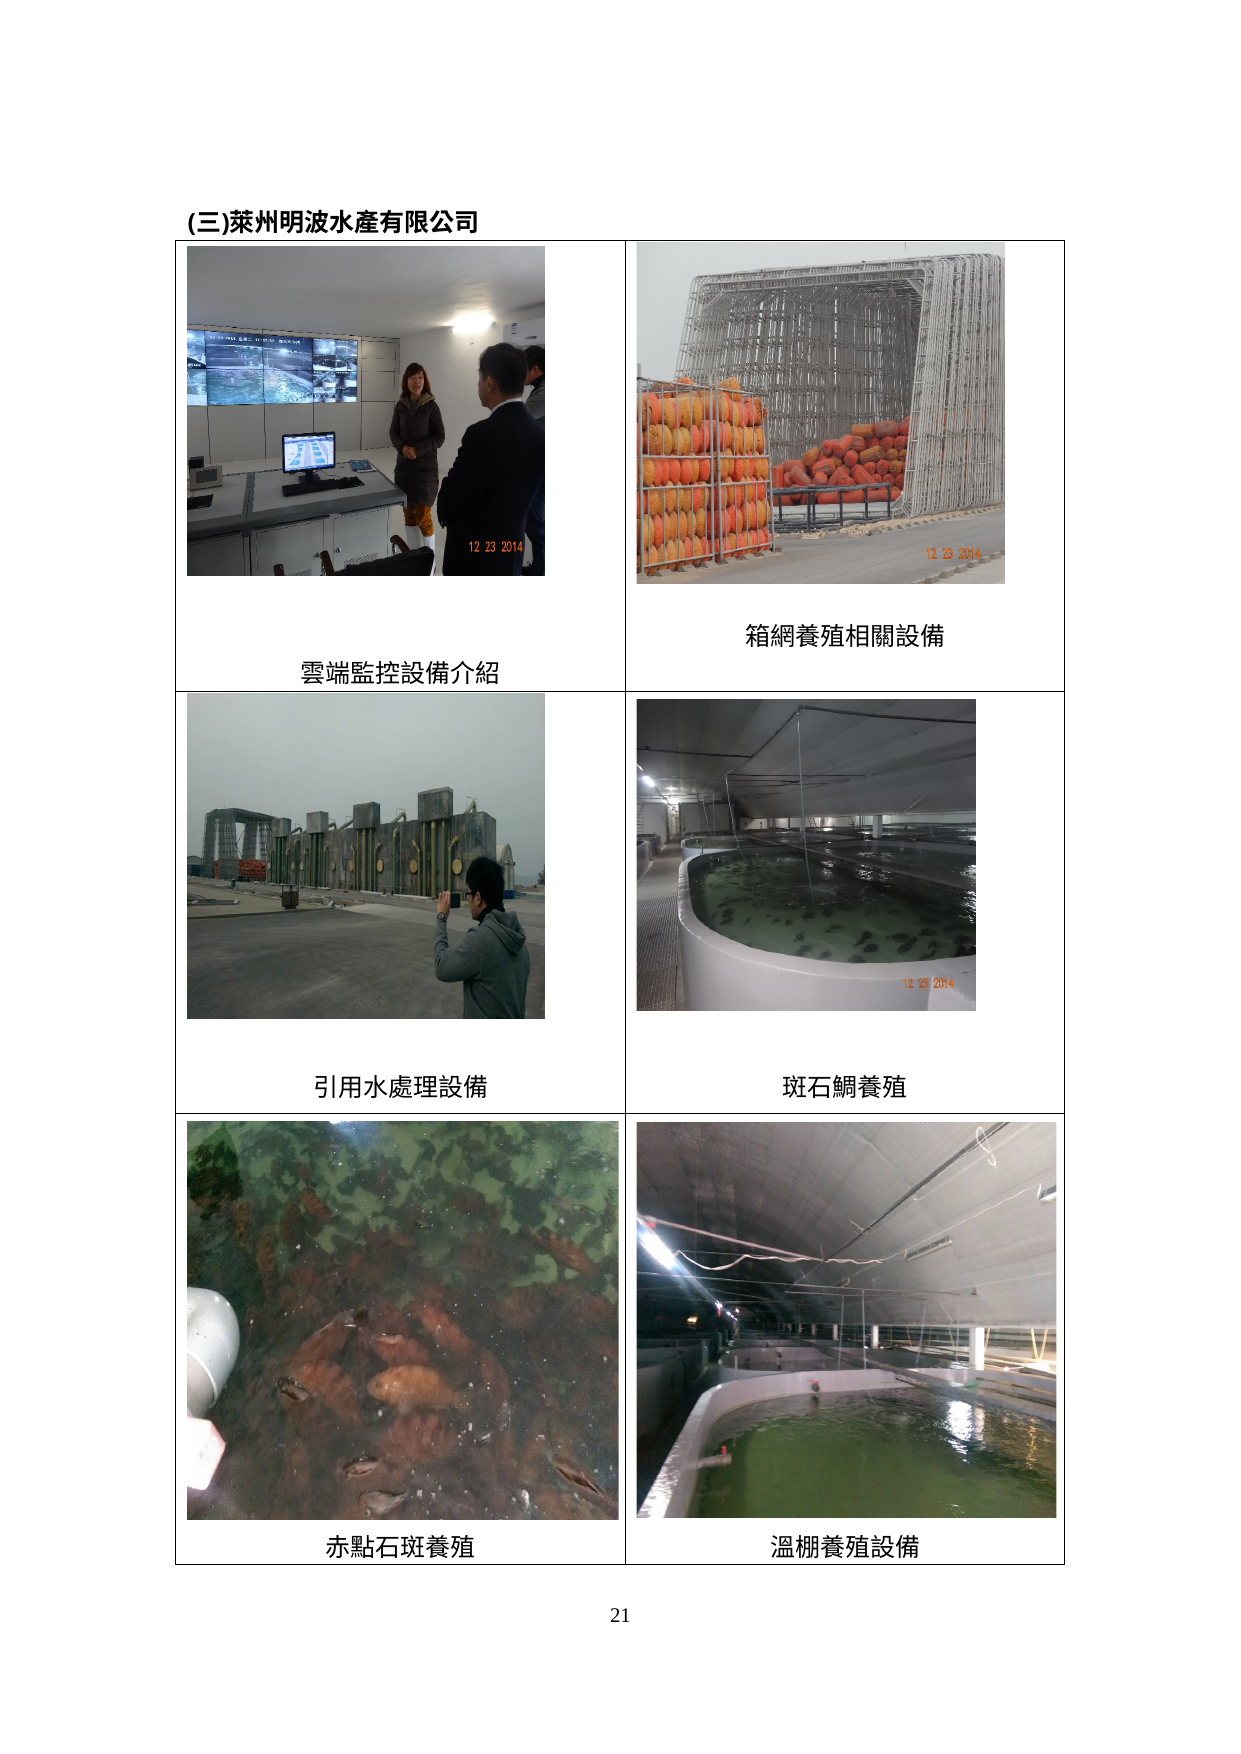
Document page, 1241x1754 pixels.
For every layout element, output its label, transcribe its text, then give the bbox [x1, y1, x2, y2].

picture [636, 242, 1005, 584]
picture [187, 1121, 619, 1520]
picture [187, 693, 545, 1019]
text (三)萊州明波水產有限公司 [187, 202, 1053, 239]
picture [636, 699, 976, 1011]
picture [187, 246, 545, 576]
table_cell 斑石鯛養殖 [626, 692, 1064, 1113]
table_header 雲端監控設備介紹 [176, 241, 625, 691]
table_header 箱網養殖相關設備 [626, 241, 1064, 691]
table_cell 赤點石斑養殖 [176, 1114, 625, 1564]
table_cell 引用水處理設備 [176, 692, 625, 1113]
table_cell 溫棚養殖設備 [626, 1114, 1064, 1564]
picture [636, 1122, 1057, 1518]
